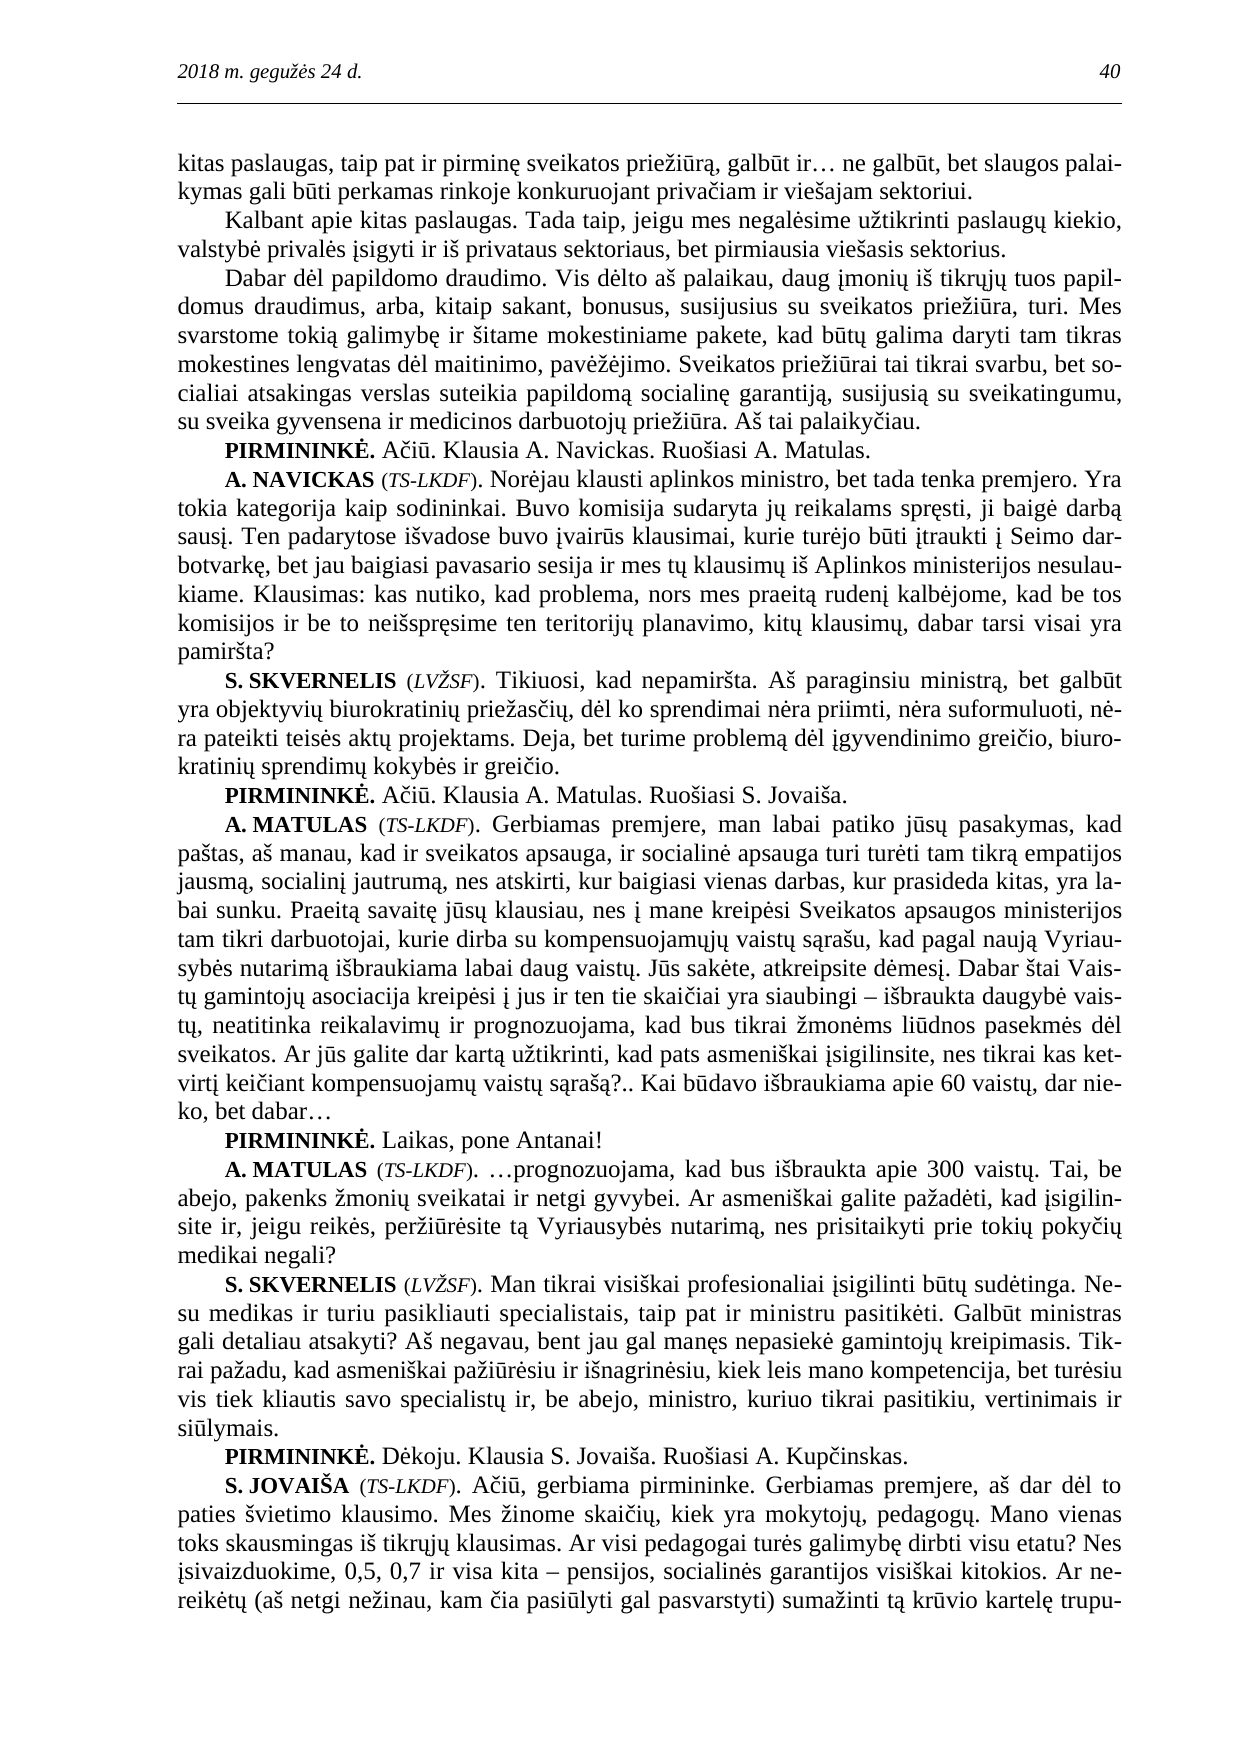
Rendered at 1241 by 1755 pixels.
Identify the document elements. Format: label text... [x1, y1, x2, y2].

text PIRMININKĖ. Ačiū. Klau­sia A. Ma­tu­las. Ruo­šia­si S. Jo­vai­ša. [177, 780, 1122, 809]
text S. JOVAIŠA (TS-LKDF). Ačiū, ger­bia­ma pir­mi­nin­ke. Ger­bia­mas prem­je­re, aš dar dėl to pa­ties švie­ti­mo klau­si­mo. Mes ži­no­me skai­čių, kiek yra mo­ky­to­jų, pe­da­go­gų. Ma­no vie­nas toks skaus­min­gas iš tik­rų­jų klau­si­mas. Ar vi­si pe­da­go­gai tu­rės ga­li­my­bę dirb­ti vi­su eta­tu? Nes įsi­vaiz­duo­ki­me, 0,5, 0,7 ir vi­sa ki­ta – pen­si­jos, so­cia­li­nės ga­ran­ti­jos vi­siš­kai ki­to­kios. Ar ne­rei­kė­tų (aš net­gi ne­ži­nau, kam čia pa­siū­ly­ti gal pa­svars­ty­ti) su­ma­žin­ti tą krū­vio kar­te­lę tru­pu­ [177, 1470, 1122, 1614]
text A. MATULAS (TS-LKDF). …prog­no­zuo­ja­ma, kad bus iš­brauk­ta apie 300 vais­tų. Tai, be abe­jo, pa­kenks žmo­nių svei­ka­tai ir net­gi gy­vy­bei. Ar as­me­niš­kai ga­li­te pa­ža­dė­ti, kad įsi­gi­lin­si­te ir, jei­gu rei­kės, per­žiū­rė­si­te tą Vy­riau­sy­bės nu­ta­ri­mą, nes pri­si­tai­ky­ti prie to­kių po­ky­čių me­di­kai ne­ga­li? [177, 1154, 1122, 1269]
text A. MATULAS (TS-LKDF). Ger­bia­mas prem­je­re, man la­bai pa­ti­ko jū­sų pa­sa­ky­mas, kad paš­tas, aš ma­nau, kad ir svei­ka­tos ap­sau­ga, ir so­cia­li­nė ap­sau­ga tu­ri tu­rė­ti tam tik­rą em­pa­ti­jos jaus­mą, so­cia­li­nį jaut­ru­mą, nes at­skir­ti, kur bai­gia­si vie­nas dar­bas, kur pra­si­de­da ki­tas, yra la­bai sun­ku. Pra­ei­tą sa­vai­tę jū­sų klau­siau, nes į ma­ne krei­pė­si Svei­ka­tos ap­sau­gos mi­nis­te­ri­jos tam tik­ri dar­buo­to­jai, ku­rie dir­ba su kom­pen­suo­ja­mų­jų vais­tų są­ra­šu, kad pa­gal nau­ją Vy­riau­sy­bės nu­ta­ri­mą iš­brau­kia­ma la­bai daug vais­tų. Jūs sa­kė­te, at­kreip­si­te dė­me­sį. Da­bar štai Vais­tų ga­min­to­jų aso­cia­ci­ja krei­pė­si į jus ir ten tie skai­čiai yra siau­bin­gi – iš­brauk­ta dau­gy­bė vais­tų, ne­ati­tin­ka rei­ka­la­vi­mų ir prog­no­zuo­ja­ma, kad bus tik­rai žmo­nėms liūd­nos pa­sek­mės dėl svei­ka­tos. Ar jūs ga­li­te dar kar­tą už­tik­rin­ti, kad pats as­me­niš­kai įsi­gi­lin­si­te, nes tik­rai kas ket­vir­tį kei­čiant kom­pen­suo­ja­mų vais­tų są­ra­šą?.. Kai bū­da­vo iš­brau­kia­ma apie 60 vais­tų, dar nie­ko, bet da­bar… [177, 809, 1122, 1125]
text S. SKVERNELIS (LVŽSF). Ti­kiuo­si, kad ne­pa­mirš­ta. Aš pa­ra­gin­siu mi­nist­rą, bet gal­būt yra ob­jek­ty­vių biu­ro­kratinių prie­žas­čių, dėl ko spren­di­mai nė­ra pri­im­ti, nė­ra su­for­mu­luo­ti, nė­ra pa­teik­ti tei­sės ak­tų pro­jek­tams. De­ja, bet tu­ri­me pro­ble­mą dėl įgy­ven­di­ni­mo grei­čio, biu­ro­kratinių spren­di­mų ko­ky­bės ir grei­čio. [177, 665, 1122, 780]
text PIRMININKĖ. Ačiū. Klau­sia A. Na­vic­kas. Ruo­šia­si A. Ma­tu­las. [177, 435, 1122, 464]
text Kal­bant apie ki­tas pa­slau­gas. Ta­da taip, jei­gu mes ne­ga­lė­si­me už­tik­rin­ti pa­slau­gų kie­kio, vals­ty­bė pri­va­lės įsi­gy­ti ir iš pri­va­taus sek­to­riaus, bet pir­miau­sia vie­ša­sis sek­to­rius. [177, 205, 1122, 263]
text A. NAVICKAS (TS-LKDF). No­rė­jau klaus­ti ap­lin­kos mi­nist­ro, bet ta­da ten­ka prem­je­ro. Yra to­kia ka­te­go­ri­ja kaip so­di­nin­kai. Bu­vo ko­mi­si­ja su­da­ry­ta jų rei­ka­lams spręs­ti, ji bai­gė dar­bą sau­sį. Ten pa­da­ry­to­se iš­va­do­se bu­vo įvai­rūs klau­si­mai, ku­rie tu­rė­jo bū­ti įtrauk­ti į Sei­mo dar­bo­tvarkę, bet jau bai­gia­si pa­va­sa­rio se­si­ja ir mes tų klau­si­mų iš Ap­lin­kos mi­nis­te­ri­jos ne­su­lau­kia­me. Klau­si­mas: kas nu­ti­ko, kad pro­ble­ma, nors mes pra­ei­tą ru­de­nį kal­bė­jo­me, kad be tos ko­mi­si­jos ir be to ne­iš­sprę­si­me ten te­ri­to­ri­jų pla­na­vi­mo, ki­tų klau­si­mų, da­bar tar­si vi­sai yra pa­mirš­ta? [177, 464, 1122, 665]
text S. SKVERNELIS (LVŽSF). Man tik­rai vi­siš­kai pro­fe­sio­na­liai įsi­gi­lin­ti bū­tų su­dė­tin­ga. Ne­su me­di­kas ir tu­riu pa­si­kliau­ti spe­cia­lis­tais, taip pat ir mi­nist­ru pa­si­ti­kė­ti. Gal­būt mi­nist­ras ga­li de­ta­liau at­sa­ky­ti? Aš ne­ga­vau, bent jau gal ma­nęs ne­pa­sie­kė ga­min­to­jų krei­pi­ma­sis. Tik­rai pa­ža­du, kad as­me­niš­kai pa­žiū­rė­siu ir iš­nag­ri­nė­siu, kiek leis ma­no kom­pe­ten­ci­ja, bet tu­rė­siu vis tiek kliau­tis sa­vo spe­cia­lis­tų ir, be abe­jo, mi­nist­ro, ku­riuo tik­rai pa­si­ti­kiu, ver­ti­ni­mais ir siū­ly­mais. [177, 1269, 1122, 1441]
text Da­bar dėl pa­pil­do­mo drau­di­mo. Vis dėl­to aš pa­lai­kau, daug įmo­nių iš tik­rų­jų tuos pa­pil­do­mus drau­di­mus, ar­ba, ki­taip sa­kant, bo­nu­sus, su­si­ju­sius su svei­ka­tos prie­žiū­ra, tu­ri. Mes svars­to­me to­kią ga­li­my­bę ir ši­ta­me mo­kes­ti­nia­me pa­ke­te, kad bū­tų ga­li­ma da­ry­ti tam tik­ras mo­kes­ti­nes leng­va­tas dėl mai­ti­ni­mo, pa­vė­žė­ji­mo. Svei­ka­tos prie­žiū­rai tai tik­rai svar­bu, bet so­cia­liai at­sa­kin­gas ver­slas su­tei­kia pa­pil­do­mą so­cia­li­nę ga­ran­ti­ją, su­si­ju­sią su svei­ka­tin­gu­mu, su svei­ka gy­ven­se­na ir me­di­ci­nos dar­buo­to­jų prie­žiū­ra. Aš tai pa­lai­ky­čiau. [177, 263, 1122, 435]
text PIRMININKĖ. Lai­kas, po­ne An­ta­nai! [177, 1125, 1122, 1154]
text PIRMININKĖ. Dė­ko­ju. Klau­sia S. Jo­vai­ša. Ruo­šia­si A. Kup­čins­kas. [177, 1441, 1122, 1470]
text ki­tas pa­slau­gas, taip pat ir pir­mi­nę svei­ka­tos prie­žiū­rą, gal­būt ir… ne gal­būt, bet slau­gos pa­lai­ky­mas ga­li bū­ti per­ka­mas rin­ko­je kon­ku­ruo­jant pri­va­čiam ir vie­ša­jam sek­to­riui. [177, 148, 1122, 205]
